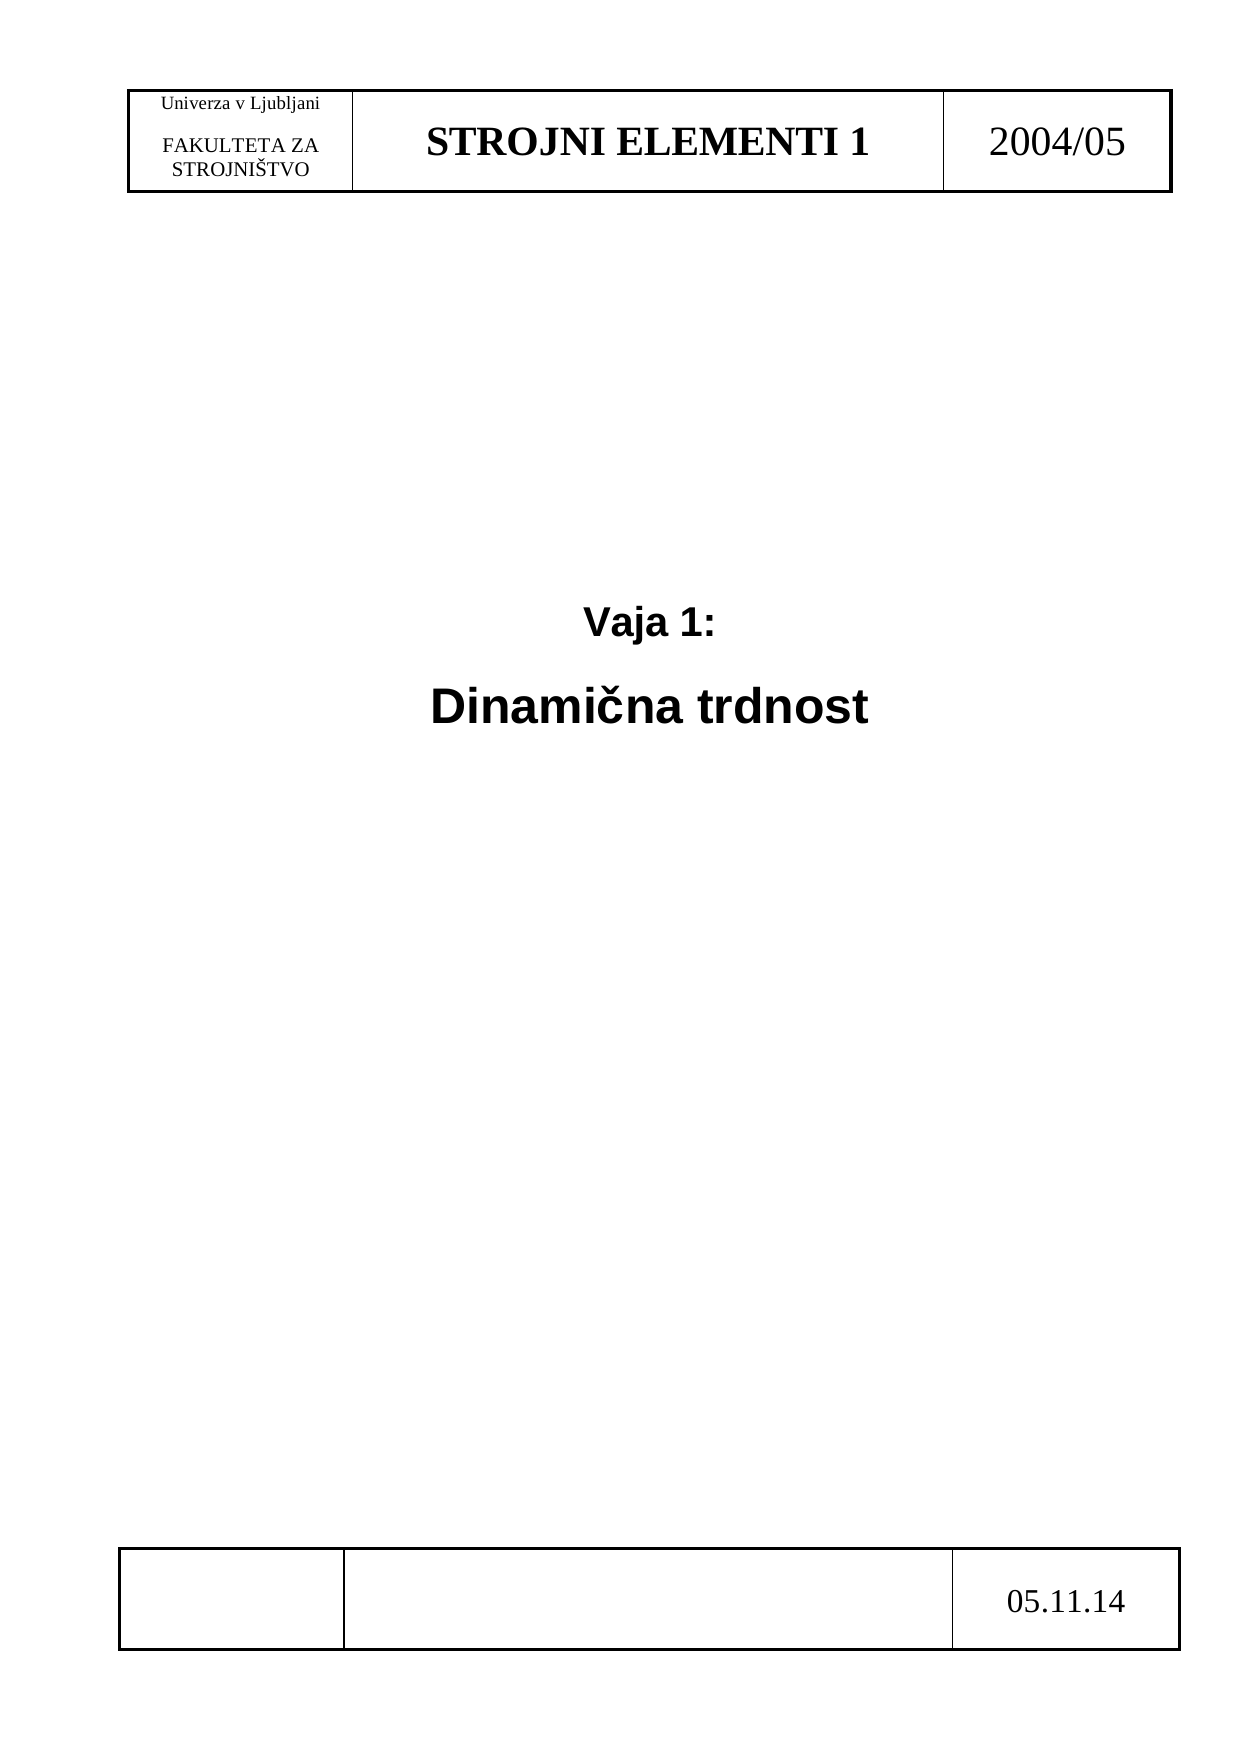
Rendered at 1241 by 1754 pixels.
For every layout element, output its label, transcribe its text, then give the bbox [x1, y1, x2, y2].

subtitle Vaja 1: [148, 597, 1152, 645]
subtitle Dinamična trdnost [148, 676, 1152, 734]
